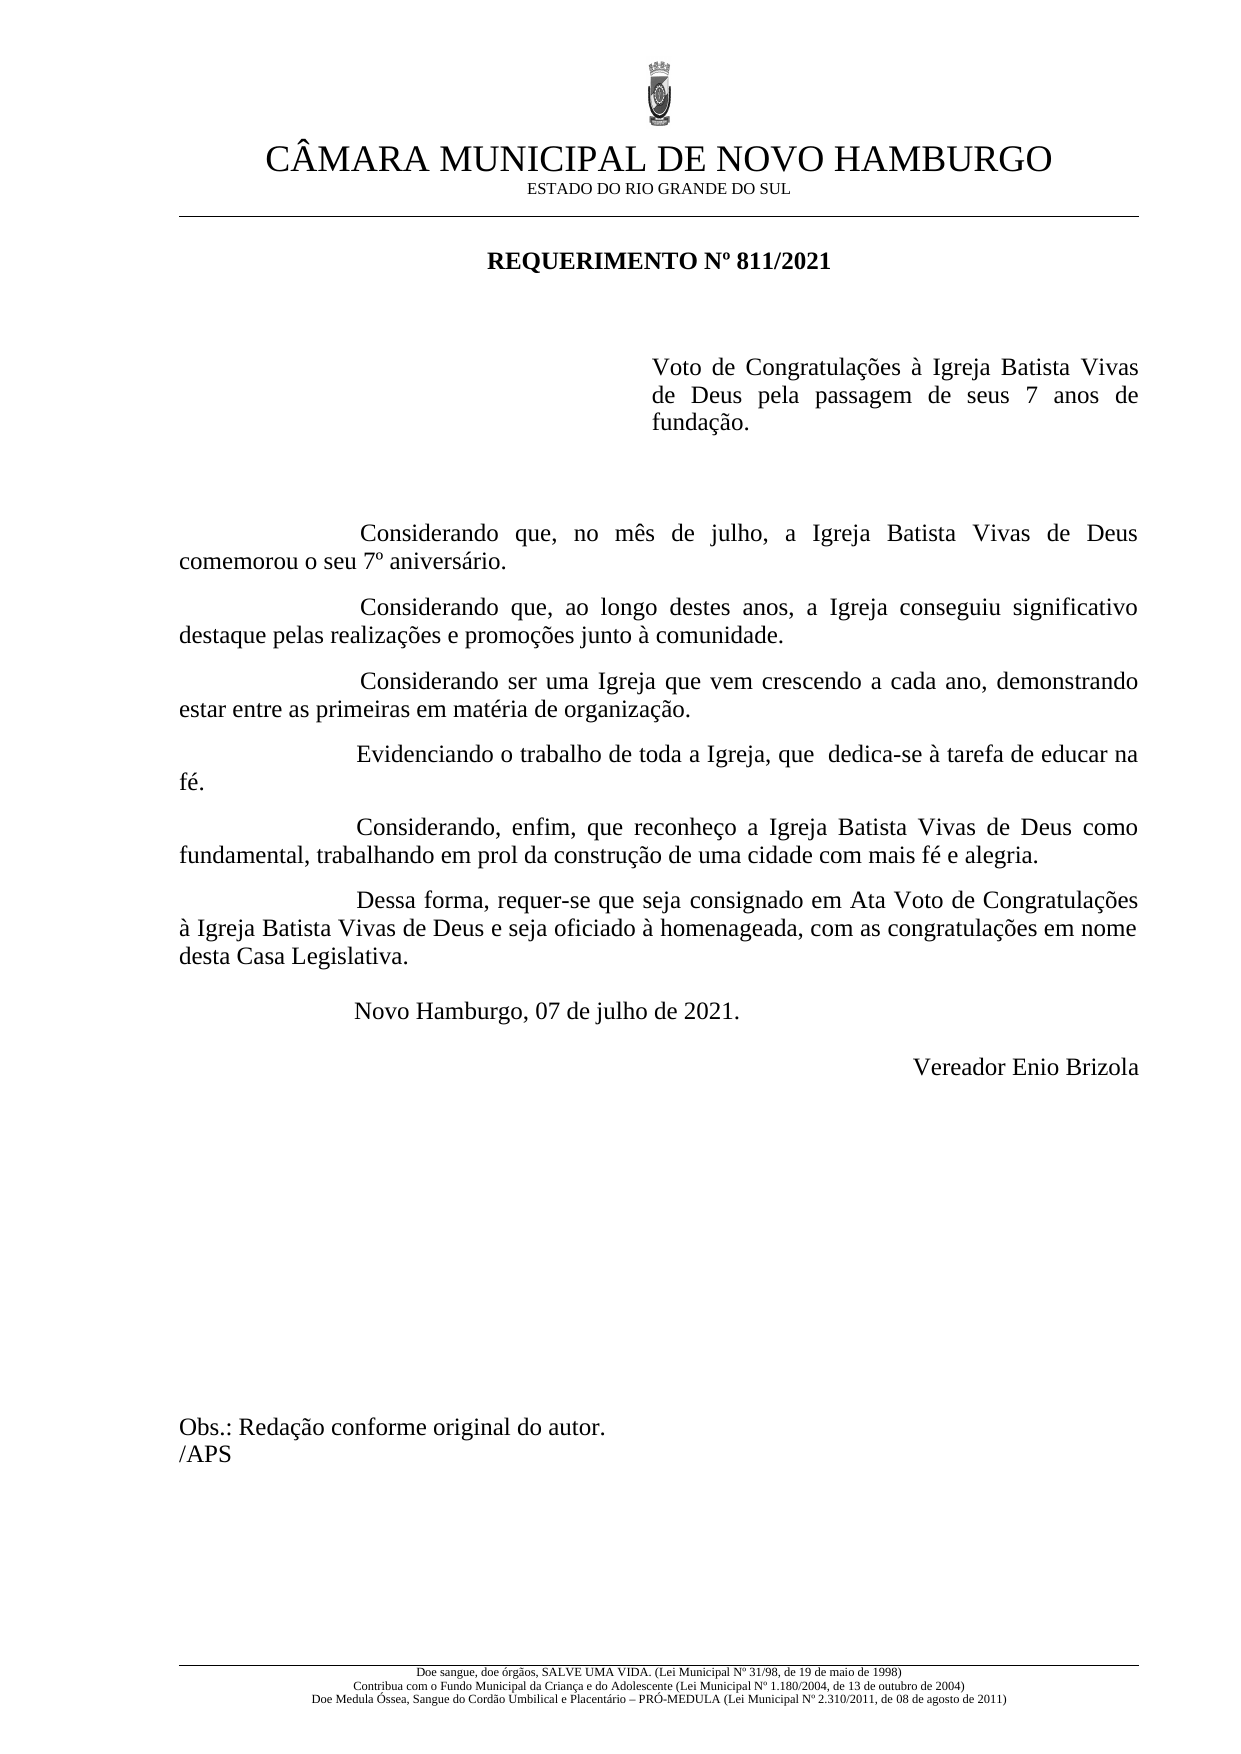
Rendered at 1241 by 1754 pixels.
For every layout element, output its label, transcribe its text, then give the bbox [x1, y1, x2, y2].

text Considerando que, no mês de julho, a Igreja Batista Vivas de Deus comemorou o seu 7º aniversário. [179, 519, 1139, 575]
text Considerando que, ao longo destes anos, a Igreja conseguiu significativo destaque pelas realizações e promoções junto à comunidade. [179, 593, 1139, 648]
text REQUERIMENTO Nº 811/2021 [179, 247, 1139, 274]
text Vereador Enio Brizola [179, 1053, 1139, 1080]
text Considerando, enfim, que reconheço a Igreja Batista Vivas de Deus como fundamental, trabalhando em prol da construção de uma cidade com mais fé e alegria. [179, 813, 1139, 869]
text /APS [179, 1441, 1139, 1468]
text Considerando ser uma Igreja que vem crescendo a cada ano, demonstrando estar entre as primeiras em matéria de organização. [179, 667, 1139, 722]
text Voto de Congratulações à Igreja Batista Vivas de Deus pela passagem de seus 7 anos de fundação. [652, 353, 1139, 436]
text Dessa forma, requer-se que seja consignado em Ata Voto de Congratulações à Igreja Batista Vivas de Deus e seja oficiado à homenageada, com as congratulações em nome desta Casa Legislativa. [179, 886, 1139, 969]
list Novo Hamburgo, 07 de julho de 2021. [179, 997, 1139, 1025]
text Obs.: Redação conforme original do autor. [179, 1413, 1139, 1441]
text Evidenciando o trabalho de toda a Igreja, que dedica-se à tarefa de educar na fé. [179, 740, 1139, 796]
